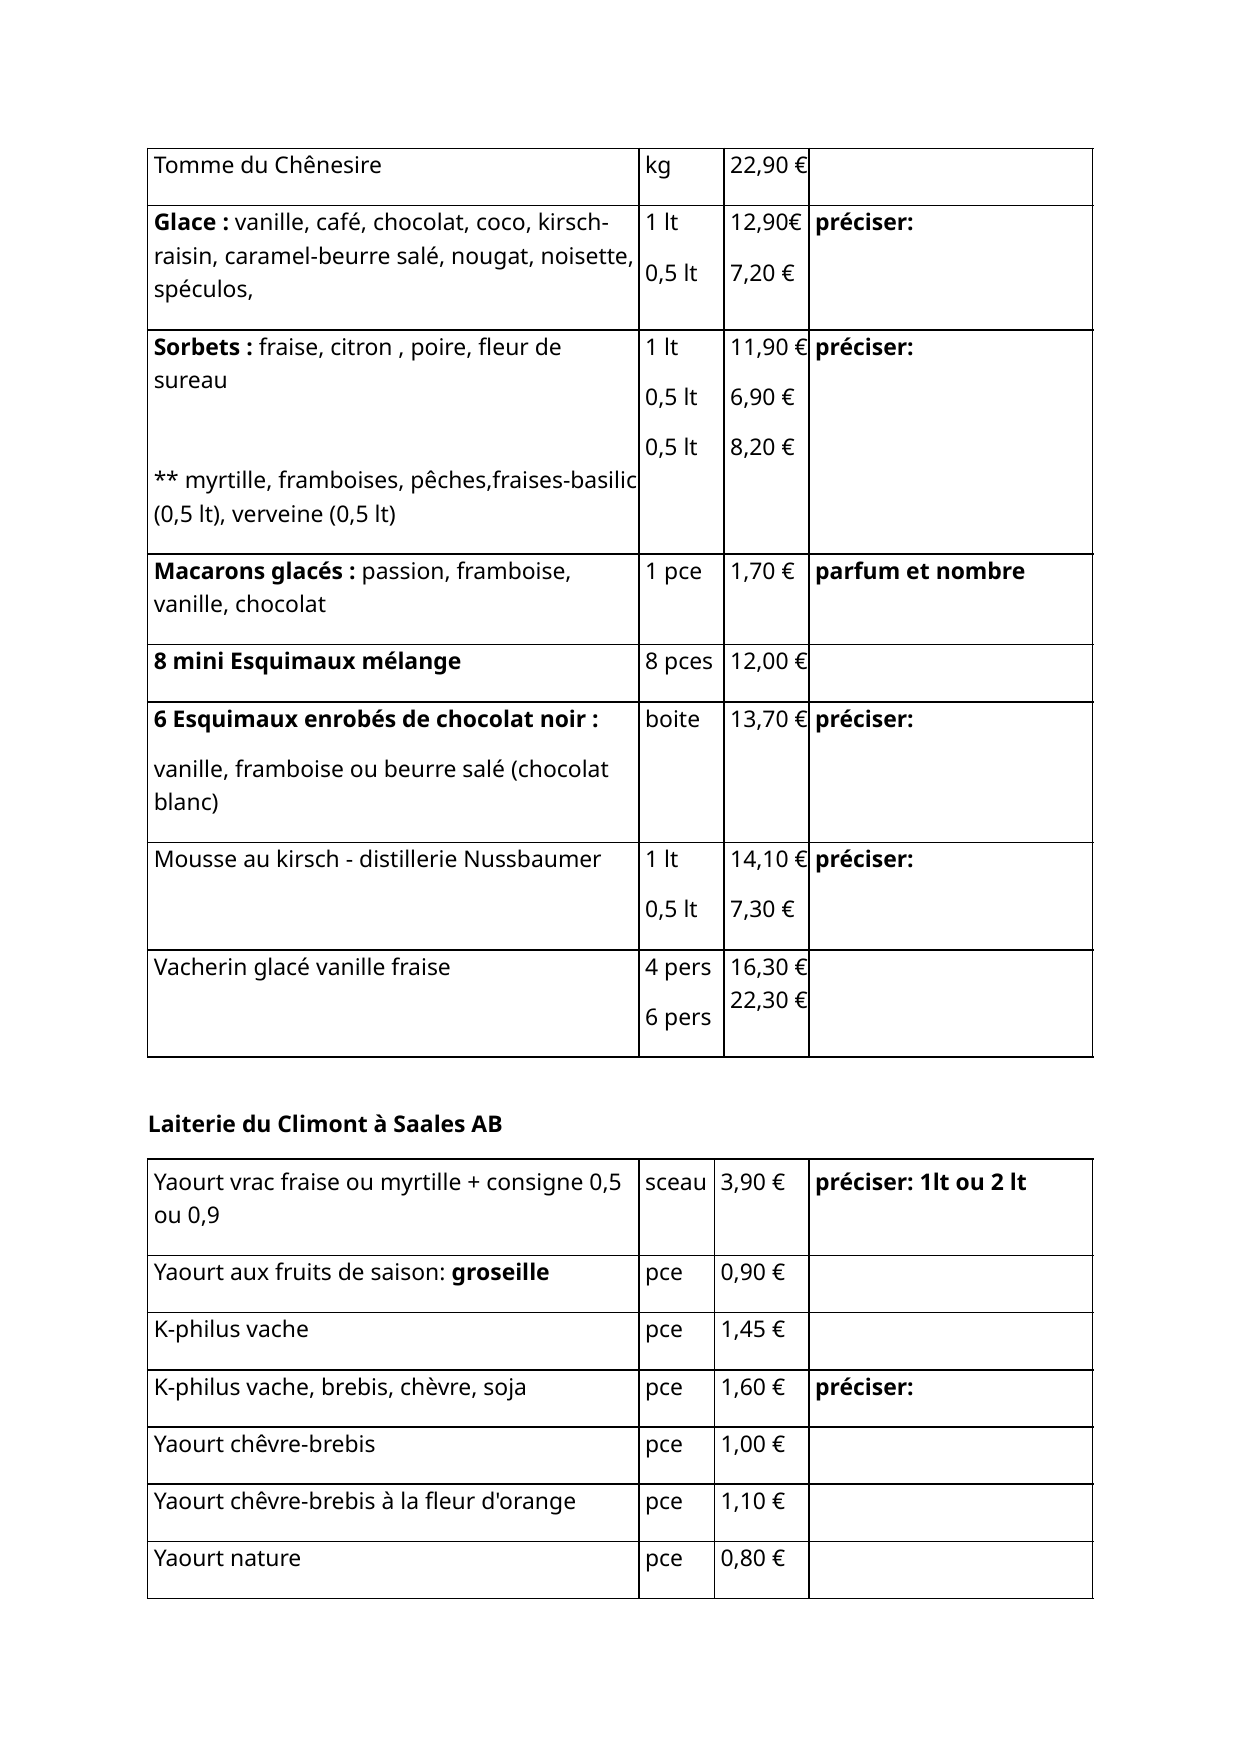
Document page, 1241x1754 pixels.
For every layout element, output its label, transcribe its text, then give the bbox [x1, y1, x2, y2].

table_cell [810, 1428, 1092, 1483]
table_cell 1 lt 0,5 lt [640, 206, 723, 329]
table_cell préciser: [810, 1371, 1092, 1426]
table_cell 14,10 € 7,30 € [725, 843, 808, 949]
table_cell pce [640, 1485, 714, 1541]
table_cell Mousse au kirsch - distillerie Nussbaumer [148, 843, 638, 949]
table_cell 0,80 € [715, 1542, 808, 1598]
table_cell 1,60 € [715, 1371, 808, 1426]
table_cell [810, 645, 1092, 701]
table_cell 16,30 € 22,30 € [725, 951, 808, 1056]
table_cell pce [640, 1313, 714, 1369]
table_cell pce [640, 1428, 714, 1483]
table_cell préciser: [810, 206, 1092, 329]
table_cell 11,90 € 6,90 € 8,20 € [725, 331, 808, 553]
table_cell 1 pce [640, 555, 723, 644]
table_cell 4 pers 6 pers [640, 951, 723, 1056]
text Laiterie du Climont à Saales AB [148, 1108, 1093, 1139]
table_cell 1,10 € [715, 1485, 808, 1541]
table_cell 1,00 € [715, 1428, 808, 1483]
table_header préciser: 1lt ou 2 lt [810, 1160, 1092, 1254]
table_cell Glace : vanille, café, chocolat, coco, kirsch-raisin, caramel-beurre salé, nougat, noisette, spéculos, [148, 206, 638, 329]
table_cell [810, 149, 1092, 205]
table_cell [810, 1542, 1092, 1598]
table_cell 12,00 € [725, 645, 808, 701]
table_cell parfum et nombre [810, 555, 1092, 644]
table_cell pce [640, 1542, 714, 1598]
table_cell 1 lt 0,5 lt 0,5 lt [640, 331, 723, 553]
table_cell 1,70 € [725, 555, 808, 644]
table_cell 6 Esquimaux enrobés de chocolat noir : vanille, framboise ou beurre salé (chocolat blanc) [148, 703, 638, 842]
table_cell préciser: [810, 703, 1092, 842]
table_cell pce [640, 1256, 714, 1312]
table_cell Vacherin glacé vanille fraise [148, 951, 638, 1056]
table_cell Macarons glacés : passion, framboise, vanille, chocolat [148, 555, 638, 644]
table_cell 12,90€ 7,20 € [725, 206, 808, 329]
table_cell 1,45 € [715, 1313, 808, 1369]
table_cell Yaourt aux fruits de saison: groseille [148, 1256, 638, 1312]
table_cell boite [640, 703, 723, 842]
table_cell Tomme du Chênesire [148, 149, 638, 205]
table_cell préciser: [810, 331, 1092, 553]
table_cell 8 pces [640, 645, 723, 701]
table_cell [810, 1485, 1092, 1541]
table_cell pce [640, 1371, 714, 1426]
table_cell [810, 951, 1092, 1056]
table_cell K-philus vache, brebis, chèvre, soja [148, 1371, 638, 1426]
table_cell kg [640, 149, 723, 205]
table_cell Yaourt chêvre-brebis à la fleur d'orange [148, 1485, 638, 1541]
table_cell [810, 1313, 1092, 1369]
table_cell Yaourt chêvre-brebis [148, 1428, 638, 1483]
table_header sceau [640, 1160, 714, 1254]
table_cell 0,90 € [715, 1256, 808, 1312]
table_cell 22,90 € [725, 149, 808, 205]
table_cell préciser: [810, 843, 1092, 949]
table_cell K-philus vache [148, 1313, 638, 1369]
table_cell 13,70 € [725, 703, 808, 842]
table_cell 8 mini Esquimaux mélange [148, 645, 638, 701]
table_header Yaourt vrac fraise ou myrtille + consigne 0,5 ou 0,9 [148, 1160, 638, 1254]
table_cell [810, 1256, 1092, 1312]
table_cell Sorbets : fraise, citron , poire, fleur de sureau ** myrtille, framboises, pêches,fraises-basilic (0,5 lt), verveine (0,5 lt) [148, 331, 638, 553]
table_header 3,90 € [715, 1160, 808, 1254]
table_cell Yaourt nature [148, 1542, 638, 1598]
table_cell 1 lt 0,5 lt [640, 843, 723, 949]
